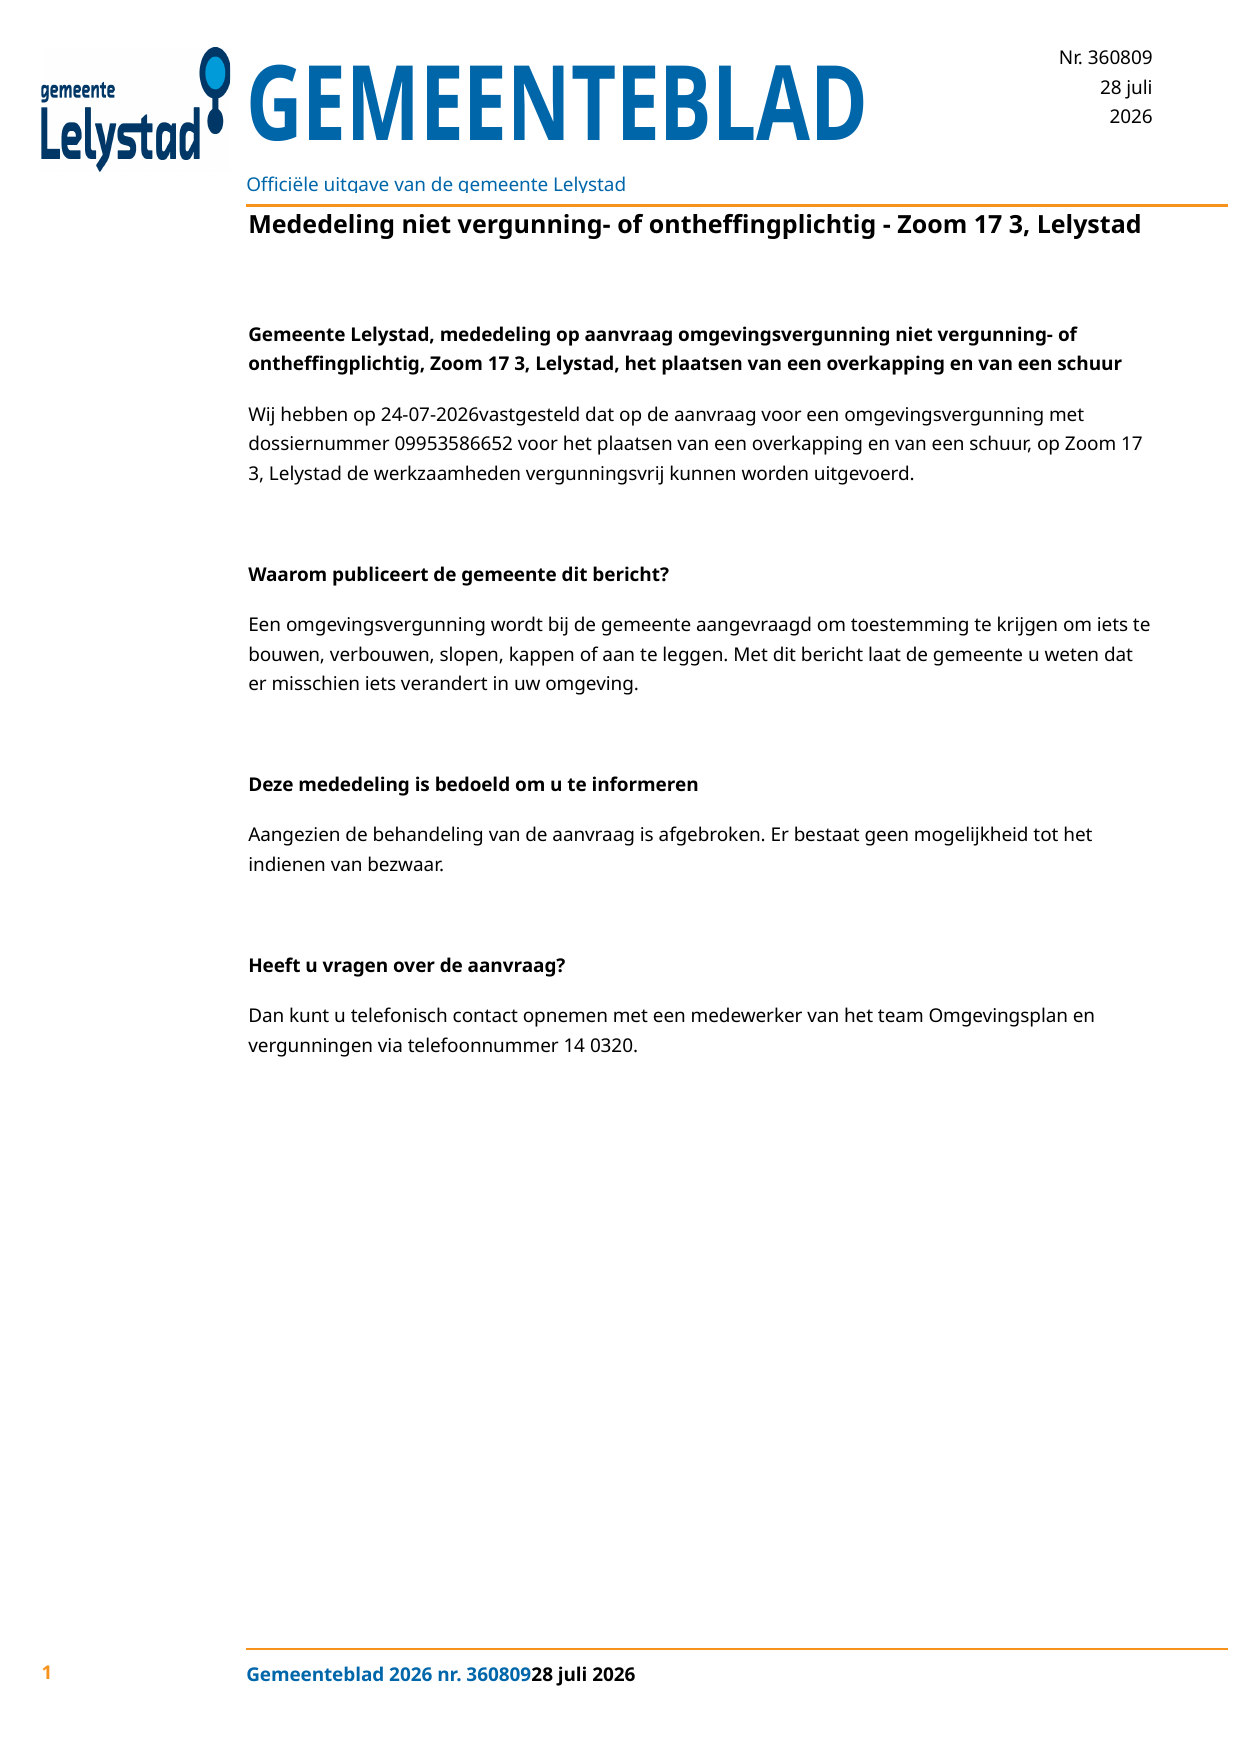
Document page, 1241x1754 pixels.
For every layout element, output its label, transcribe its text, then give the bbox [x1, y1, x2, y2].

text Een omgevingsvergunning wordt bij de gemeente aangevraagd om toestemming te krijgen om iets te bouwen, verbouwen, slopen, kappen of aan te leggen. Met dit bericht laat de gemeente u weten dat er misschien iets verandert in uw omgeving. [248, 611, 1152, 696]
text Aangezien de behandeling van de aanvraag is afgebroken. Er bestaat geen mogelijkheid tot het indienen van bezwaar. [248, 822, 1152, 877]
text Waarom publiceert de gemeente dit bericht? [248, 561, 1152, 586]
text Wij hebben op 24-07-2026vastgesteld dat op de aanvraag voor een omgevingsvergunning met dossiernummer 09953586652 voor het plaatsen van een overkapping en van een schuur, op Zoom 17 3, Lelystad de werkzaamheden vergunningsvrij kunnen worden uitgevoerd. [248, 401, 1152, 486]
text Heeft u vragen over de aanvraag? [248, 952, 1152, 978]
text Deze mededeling is bedoeld om u te informeren [248, 771, 1152, 797]
text Dan kunt u telefonisch contact opnemen met een medewerker van het team Omgevingsplan en vergunningen via telefoonnummer 14 0320. [248, 1002, 1152, 1058]
text Gemeente Lelystad, mededeling op aanvraag omgevingsvergunning niet vergunning- of ontheffingplichtig, Zoom 17 3, Lelystad, het plaatsen van een overkapping en van een schuur [248, 321, 1152, 376]
picture [41, 47, 231, 172]
text Mededeling niet vergunning- of ontheffingplichtig - Zoom 17 3, Lelystad [248, 207, 1152, 241]
